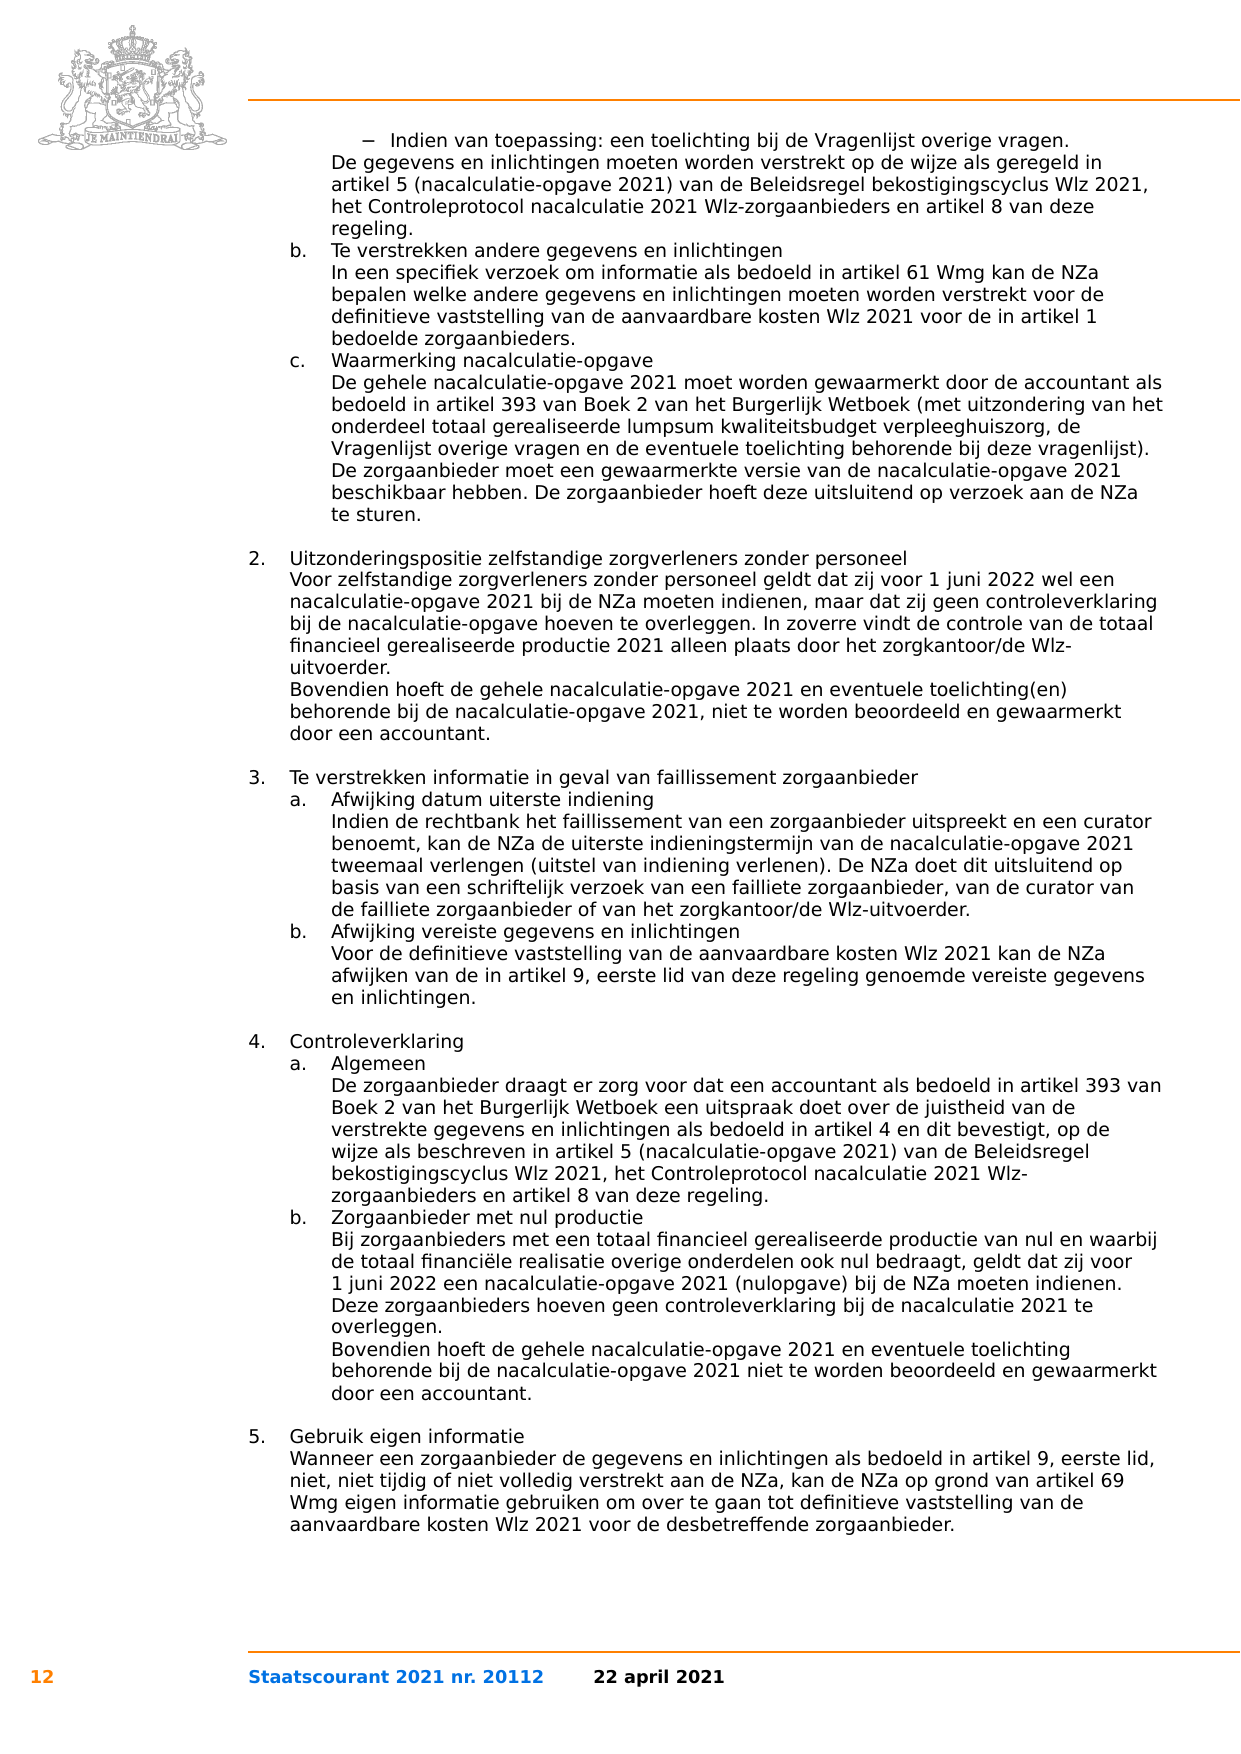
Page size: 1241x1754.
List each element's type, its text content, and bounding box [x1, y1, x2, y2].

text b. Te verstrekken andere gegevens en inlichtingen [289, 240, 1163, 262]
text Bij zorgaanbieders met een totaal financieel gerealiseerde productie van nul en waarbij de totaal financiële realisatie overige onderdelen ook nul bedraagt, geldt dat zij voor 1 juni 2022 een nacalculatie-opgave 2021 (nulopgave) bij de NZa moeten indienen. Deze zorgaanbieders hoeven geen controleverklaring bij de nacalculatie 2021 te overleggen. [331, 1228, 1163, 1338]
text a. Afwijking datum uiterste indiening [289, 789, 1163, 811]
text Indien de rechtbank het faillissement van een zorgaanbieder uitspreekt en een curator benoemt, kan de NZa de uiterste indieningstermijn van de nacalculatie-opgave 2021 tweemaal verlengen (uitstel van indiening verlenen). De NZa doet dit uitsluitend op basis van een schriftelijk verzoek van een failliete zorgaanbieder, van de curator van de failliete zorgaanbieder of van het zorgkantoor/de Wlz-uitvoerder. [331, 811, 1163, 921]
text c. Waarmerking nacalculatie-opgave [289, 350, 1163, 372]
text 3. Te verstrekken informatie in geval van faillissement zorgaanbieder [248, 767, 1163, 789]
text Bovendien hoeft de gehele nacalculatie-opgave 2021 en eventuele toelichting behorende bij de nacalculatie-opgave 2021 niet te worden beoordeeld en gewaarmerkt door een accountant. [331, 1338, 1163, 1404]
text De gegevens en inlichtingen moeten worden verstrekt op de wijze als geregeld in artikel 5 (nacalculatie-opgave 2021) van de Beleidsregel bekostigingscyclus Wlz 2021, het Controleprotocol nacalculatie 2021 Wlz-zorgaanbieders en artikel 8 van deze regeling. [331, 152, 1163, 240]
text b. Zorgaanbieder met nul productie [289, 1207, 1163, 1228]
text 2. Uitzonderingspositie zelfstandige zorgverleners zonder personeel [248, 547, 1163, 569]
text 4. Controleverklaring [248, 1031, 1163, 1053]
text b. Afwijking vereiste gegevens en inlichtingen [289, 921, 1163, 943]
text 5. Gebruik eigen informatie [248, 1426, 1163, 1448]
text − Indien van toepassing: een toelichting bij de Vragenlijst overige vragen. [360, 130, 1163, 152]
text Wanneer een zorgaanbieder de gegevens en inlichtingen als bedoeld in artikel 9, eerste lid, niet, niet tijdig of niet volledig verstrekt aan de NZa, kan de NZa op grond van artikel 69 Wmg eigen informatie gebruiken om over te gaan tot definitieve vaststelling van de aanvaardbare kosten Wlz 2021 voor de desbetreffende zorgaanbieder. [289, 1448, 1163, 1536]
text De zorgaanbieder moet een gewaarmerkte versie van de nacalculatie-opgave 2021 beschikbaar hebben. De zorgaanbieder hoeft deze uitsluitend op verzoek aan de NZa te sturen. [331, 459, 1163, 526]
text De gehele nacalculatie-opgave 2021 moet worden gewaarmerkt door de accountant als bedoeld in artikel 393 van Boek 2 van het Burgerlijk Wetboek (met uitzondering van het onderdeel totaal gerealiseerde lumpsum kwaliteitsbudget verpleeghuiszorg, de Vragenlijst overige vragen en de eventuele toelichting behorende bij deze vragenlijst). [331, 372, 1163, 459]
text a. Algemeen [289, 1053, 1163, 1075]
text De zorgaanbieder draagt er zorg voor dat een accountant als bedoeld in artikel 393 van Boek 2 van het Burgerlijk Wetboek een uitspraak doet over de juistheid van de verstrekte gegevens en inlichtingen als bedoeld in artikel 4 en dit bevestigt, op de wijze als beschreven in artikel 5 (nacalculatie-opgave 2021) van de Beleidsregel bekostigingscyclus Wlz 2021, het Controleprotocol nacalculatie 2021 Wlz-zorgaanbieders en artikel 8 van deze regeling. [331, 1075, 1163, 1207]
text Voor de definitieve vaststelling van de aanvaardbare kosten Wlz 2021 kan de NZa afwijken van de in artikel 9, eerste lid van deze regeling genoemde vereiste gegevens en inlichtingen. [331, 943, 1163, 1009]
text Bovendien hoeft de gehele nacalculatie-opgave 2021 en eventuele toelichting(en) behorende bij de nacalculatie-opgave 2021, niet te worden beoordeeld en gewaarmerkt door een accountant. [289, 679, 1163, 745]
text In een specifiek verzoek om informatie als bedoeld in artikel 61 Wmg kan de NZa bepalen welke andere gegevens en inlichtingen moeten worden verstrekt voor de definitieve vaststelling van de aanvaardbare kosten Wlz 2021 voor de in artikel 1 bedoelde zorgaanbieders. [331, 262, 1163, 350]
text Voor zelfstandige zorgverleners zonder personeel geldt dat zij voor 1 juni 2022 wel een nacalculatie-opgave 2021 bij de NZa moeten indienen, maar dat zij geen controleverklaring bij de nacalculatie-opgave hoeven te overleggen. In zoverre vindt de controle van de totaal financieel gerealiseerde productie 2021 alleen plaats door het zorgkantoor/de Wlz-uitvoerder. [289, 569, 1163, 679]
picture [38, 25, 227, 150]
